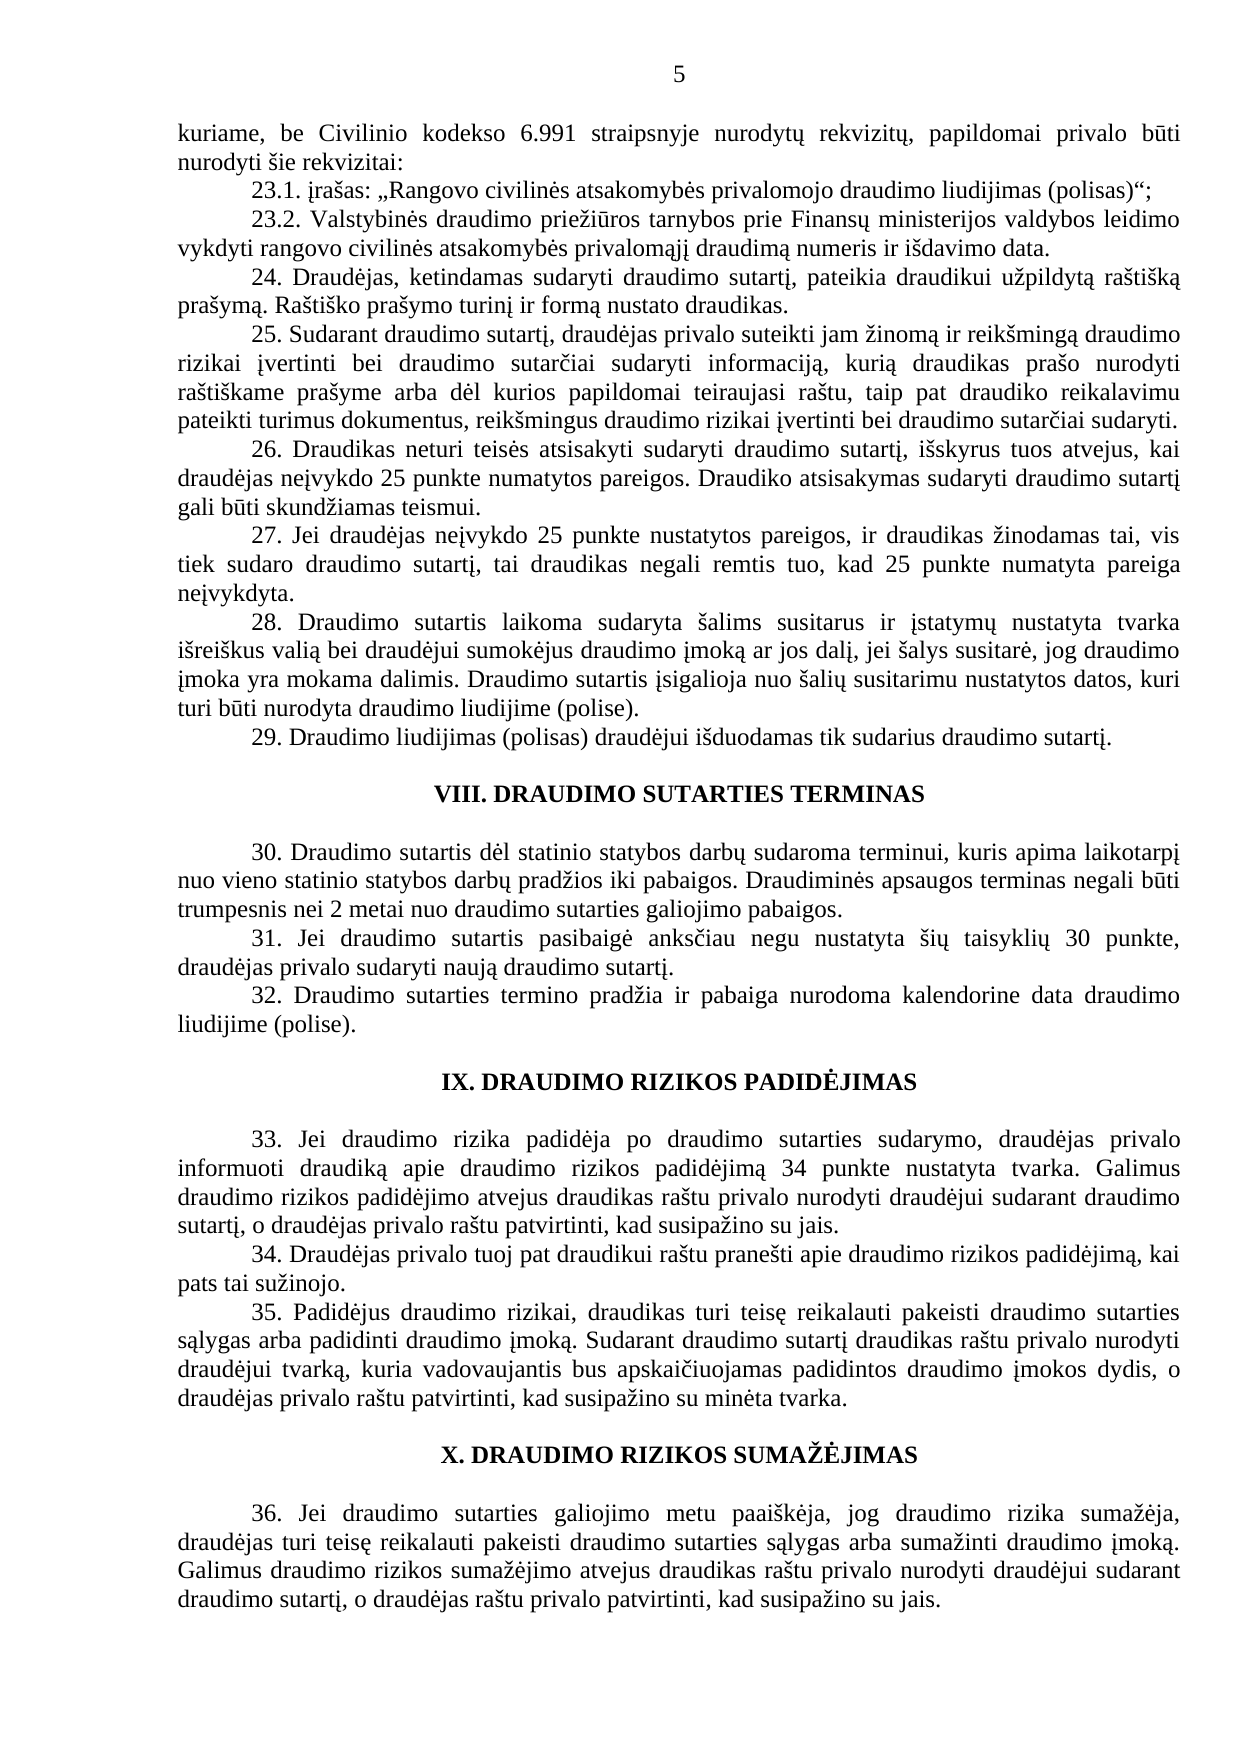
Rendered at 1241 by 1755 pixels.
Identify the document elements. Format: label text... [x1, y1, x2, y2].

text 23.2. Valstybinės draudimo priežiūros tarnybos prie Finansų ministerijos valdybos leidimo vykdyti rangovo civilinės atsakomybės privalomąjį draudimą numeris ir išdavimo data. [177, 204, 1181, 262]
text 33. Jei draudimo rizika padidėja po draudimo sutarties sudarymo, draudėjas privalo informuoti draudiką apie draudimo rizikos padidėjimą 34 punkte nustatyta tvarka. Galimus draudimo rizikos padidėjimo atvejus draudikas raštu privalo nurodyti draudėjui sudarant draudimo sutartį, o draudėjas privalo raštu patvirtinti, kad susipažino su jais. [177, 1124, 1181, 1239]
text IX. Draudimo rizikos padidėjimas [177, 1067, 1181, 1096]
text 24. Draudėjas, ketindamas sudaryti draudimo sutartį, pateikia draudikui užpildytą raštišką prašymą. Raštiško prašymo turinį ir formą nustato draudikas. [177, 262, 1181, 319]
text 35. Padidėjus draudimo rizikai, draudikas turi teisę reikalauti pakeisti draudimo sutarties sąlygas arba padidinti draudimo įmoką. Sudarant draudimo sutartį draudikas raštu privalo nurodyti draudėjui tvarką, kuria vadovaujantis bus apskaičiuojamas padidintos draudimo įmokos dydis, o draudėjas privalo raštu patvirtinti, kad susipažino su minėta tvarka. [177, 1297, 1181, 1412]
text 23.1. įrašas: „Rangovo civilinės atsakomybės privalomojo draudimo liudijimas (polisas)“; [177, 176, 1181, 204]
text X. Draudimo rizikos sumažėjimas [177, 1441, 1181, 1469]
text 28. Draudimo sutartis laikoma sudaryta šalims susitarus ir įstatymų nustatyta tvarka išreiškus valią bei draudėjui sumokėjus draudimo įmoką ar jos dalį, jei šalys susitarė, jog draudimo įmoka yra mokama dalimis. Draudimo sutartis įsigalioja nuo šalių susitarimu nustatytos datos, kuri turi būti nurodyta draudimo liudijime (polise). [177, 607, 1181, 722]
text VIII. Draudimo sutarties terminas [177, 779, 1181, 808]
text 32. Draudimo sutarties termino pradžia ir pabaiga nurodoma kalendorine data draudimo liudijime (polise). [177, 981, 1181, 1038]
text kuriame, be Civilinio kodekso 6.991 straipsnyje nurodytų rekvizitų, papildomai privalo būti nurodyti šie rekvizitai: [177, 118, 1181, 176]
text 36. Jei draudimo sutarties galiojimo metu paaiškėja, jog draudimo rizika sumažėja, draudėjas turi teisę reikalauti pakeisti draudimo sutarties sąlygas arba sumažinti draudimo įmoką. Galimus draudimo rizikos sumažėjimo atvejus draudikas raštu privalo nurodyti draudėjui sudarant draudimo sutartį, o draudėjas raštu privalo patvirtinti, kad susipažino su jais. [177, 1498, 1181, 1613]
text 31. Jei draudimo sutartis pasibaigė anksčiau negu nustatyta šių taisyklių 30 punkte, draudėjas privalo sudaryti naują draudimo sutartį. [177, 923, 1181, 981]
text 34. Draudėjas privalo tuoj pat draudikui raštu pranešti apie draudimo rizikos padidėjimą, kai pats tai sužinojo. [177, 1239, 1181, 1297]
text 25. Sudarant draudimo sutartį, draudėjas privalo suteikti jam žinomą ir reikšmingą draudimo rizikai įvertinti bei draudimo sutarčiai sudaryti informaciją, kurią draudikas prašo nurodyti raštiškame prašyme arba dėl kurios papildomai teiraujasi raštu, taip pat draudiko reikalavimu pateikti turimus dokumentus, reikšmingus draudimo rizikai įvertinti bei draudimo sutarčiai sudaryti. [177, 319, 1181, 434]
text 26. Draudikas neturi teisės atsisakyti sudaryti draudimo sutartį, išskyrus tuos atvejus, kai draudėjas neįvykdo 25 punkte numatytos pareigos. Draudiko atsisakymas sudaryti draudimo sutartį gali būti skundžiamas teismui. [177, 434, 1181, 521]
text 27. Jei draudėjas neįvykdo 25 punkte nustatytos pareigos, ir draudikas žinodamas tai, vis tiek sudaro draudimo sutartį, tai draudikas negali remtis tuo, kad 25 punkte numatyta pareiga neįvykdyta. [177, 521, 1181, 607]
text 29. Draudimo liudijimas (polisas) draudėjui išduodamas tik sudarius draudimo sutartį. [177, 722, 1181, 751]
text 30. Draudimo sutartis dėl statinio statybos darbų sudaroma terminui, kuris apima laikotarpį nuo vieno statinio statybos darbų pradžios iki pabaigos. Draudiminės apsaugos terminas negali būti trumpesnis nei 2 metai nuo draudimo sutarties galiojimo pabaigos. [177, 837, 1181, 923]
